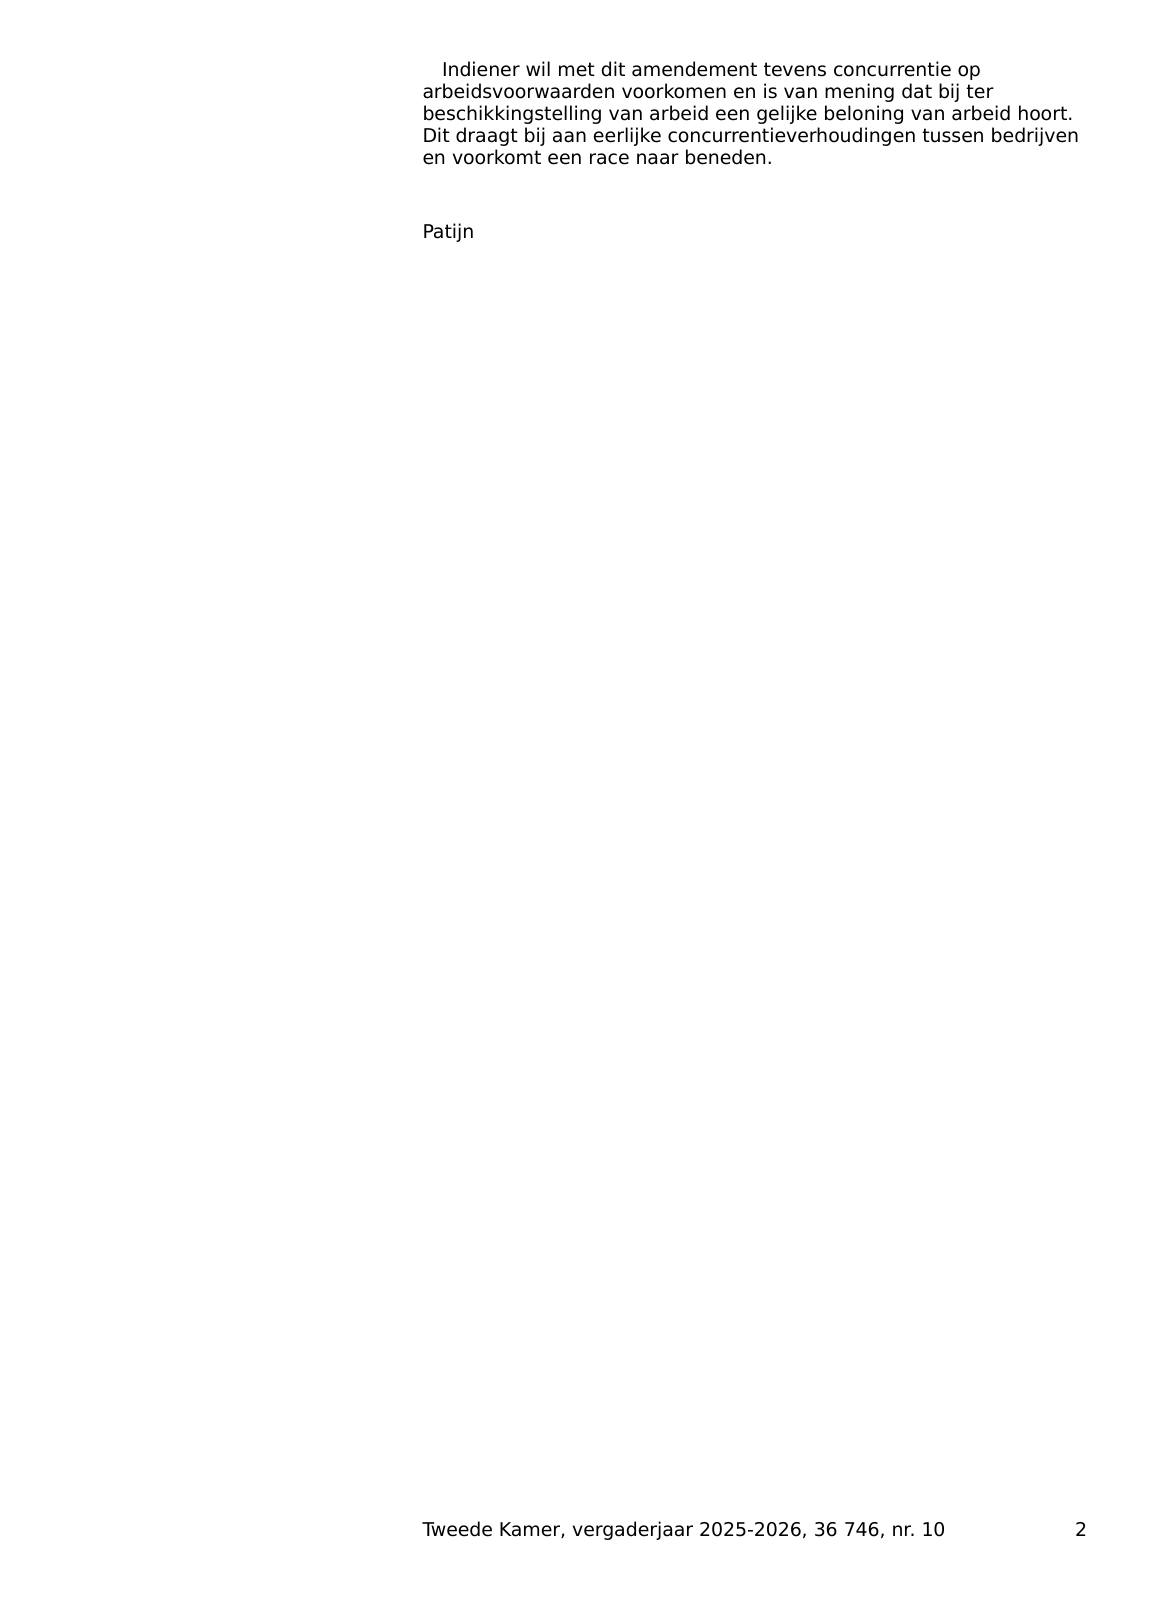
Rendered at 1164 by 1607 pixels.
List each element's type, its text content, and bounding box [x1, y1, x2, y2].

text Indiener wil met dit amendement tevens concurrentie op arbeidsvoorwaarden voorkomen en is van mening dat bij ter beschikkingstelling van arbeid een gelijke beloning van arbeid hoort. Dit draagt bij aan eerlijke concurrentieverhoudingen tussen bedrijven en voorkomt een race naar beneden. [422, 59, 1087, 169]
text Patijn [422, 199, 1087, 243]
